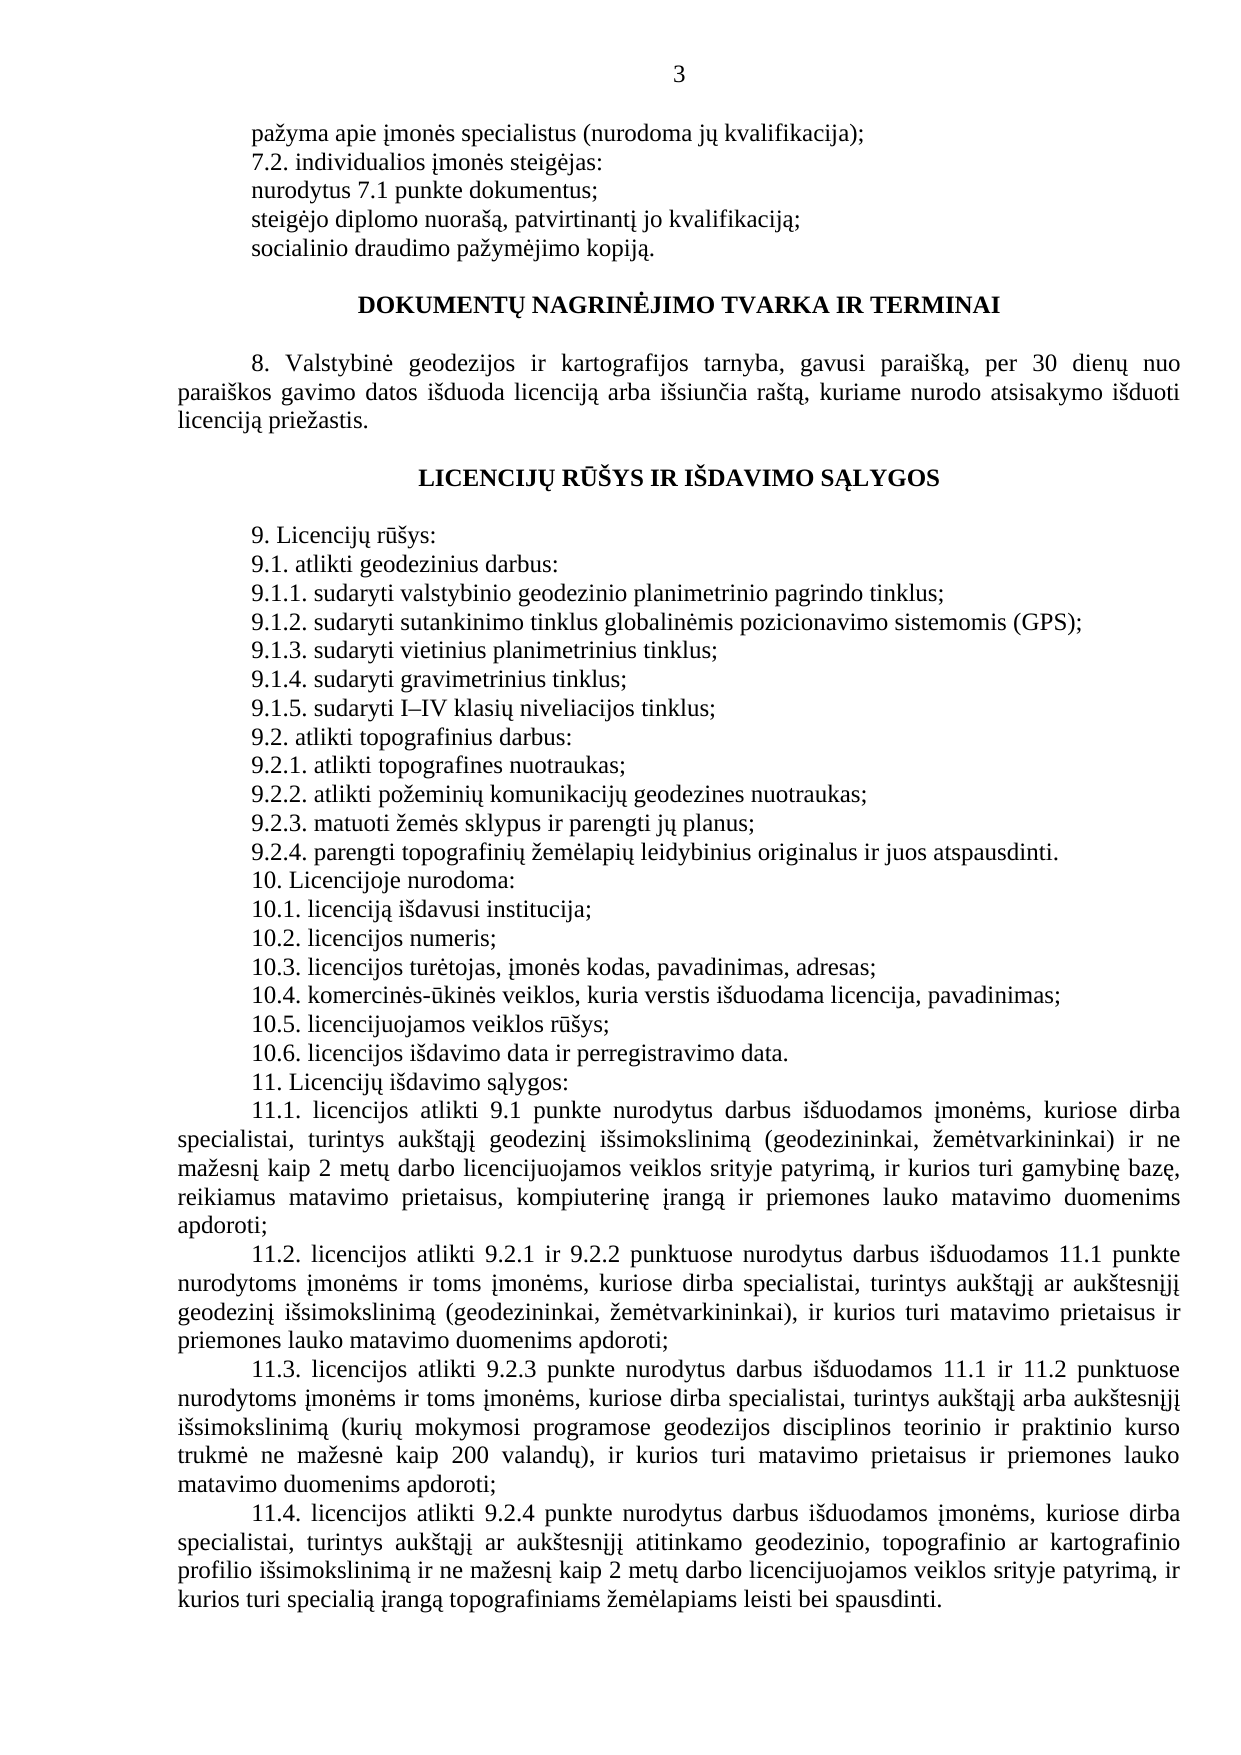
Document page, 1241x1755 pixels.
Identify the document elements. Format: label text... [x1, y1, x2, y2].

text 9.2.3. matuoti žemės sklypus ir parengti jų planus; [177, 808, 1181, 837]
text 10.5. licencijuojamos veiklos rūšys; [177, 1009, 1181, 1038]
text 9.2.4. parengti topografinių žemėlapių leidybinius originalus ir juos atspausdinti. [177, 837, 1181, 866]
text 11.4. licencijos atlikti 9.2.4 punkte nurodytus darbus išduodamos įmonėms, kuriose dirba specialistai, turintys aukštąjį ar aukštesnįjį atitinkamo geodezinio, topografinio ar kartografinio profilio išsimokslinimą ir ne mažesnį kaip 2 metų darbo licencijuojamos veiklos srityje patyrimą, ir kurios turi specialią įrangą topografiniams žemėlapiams leisti bei spausdinti. [177, 1498, 1181, 1613]
text 9. Licencijų rūšys: [177, 521, 1181, 549]
text 11.3. licencijos atlikti 9.2.3 punkte nurodytus darbus išduodamos 11.1 ir 11.2 punktuose nurodytoms įmonėms ir toms įmonėms, kuriose dirba specialistai, turintys aukštąjį arba aukštesnįjį išsimokslinimą (kurių mokymosi programose geodezijos disciplinos teorinio ir praktinio kurso trukmė ne mažesnė kaip 200 valandų), ir kurios turi matavimo prietaisus ir priemones lauko matavimo duomenims apdoroti; [177, 1354, 1181, 1498]
text 9.1.5. sudaryti I–IV klasių niveliacijos tinklus; [177, 693, 1181, 722]
text LICENCIJŲ RŪŠYS IR IŠDAVIMO SĄLYGOS [177, 463, 1181, 492]
text 9.2. atlikti topografinius darbus: [177, 722, 1181, 751]
text 9.2.2. atlikti požeminių komunikacijų geodezines nuotraukas; [177, 779, 1181, 808]
text 10.4. komercinės-ūkinės veiklos, kuria verstis išduodama licencija, pavadinimas; [177, 981, 1181, 1009]
text 11.1. licencijos atlikti 9.1 punkte nurodytus darbus išduodamos įmonėms, kuriose dirba specialistai, turintys aukštąjį geodezinį išsimokslinimą (geodezininkai, žemėtvarkininkai) ir ne mažesnį kaip 2 metų darbo licencijuojamos veiklos srityje patyrimą, ir kurios turi gamybinę bazę, reikiamus matavimo prietaisus, kompiuterinę įrangą ir priemones lauko matavimo duomenims apdoroti; [177, 1096, 1181, 1239]
text steigėjo diplomo nuorašą, patvirtinantį jo kvalifikaciją; [177, 204, 1181, 233]
text 10.6. licencijos išdavimo data ir perregistravimo data. [177, 1038, 1181, 1067]
text 8. Valstybinė geodezijos ir kartografijos tarnyba, gavusi paraišką, per 30 dienų nuo paraiškos gavimo datos išduoda licenciją arba išsiunčia raštą, kuriame nurodo atsisakymo išduoti licenciją priežastis. [177, 348, 1181, 434]
text 10.2. licencijos numeris; [177, 923, 1181, 952]
text 7.2. individualios įmonės steigėjas: [177, 147, 1181, 176]
text 10.3. licencijos turėtojas, įmonės kodas, pavadinimas, adresas; [177, 952, 1181, 981]
text pažyma apie įmonės specialistus (nurodoma jų kvalifikacija); [177, 118, 1181, 147]
text 9.1.2. sudaryti sutankinimo tinklus globalinėmis pozicionavimo sistemomis (GPS); [177, 607, 1181, 636]
text 11.2. licencijos atlikti 9.2.1 ir 9.2.2 punktuose nurodytus darbus išduodamos 11.1 punkte nurodytoms įmonėms ir toms įmonėms, kuriose dirba specialistai, turintys aukštąjį ar aukštesnįjį geodezinį išsimokslinimą (geodezininkai, žemėtvarkininkai), ir kurios turi matavimo prietaisus ir priemones lauko matavimo duomenims apdoroti; [177, 1239, 1181, 1354]
text 9.1.1. sudaryti valstybinio geodezinio planimetrinio pagrindo tinklus; [177, 578, 1181, 607]
text 9.1.3. sudaryti vietinius planimetrinius tinklus; [177, 636, 1181, 664]
text socialinio draudimo pažymėjimo kopiją. [177, 233, 1181, 262]
text nurodytus 7.1 punkte dokumentus; [177, 176, 1181, 204]
text DOKUMENTŲ NAGRINĖJIMO TVARKA IR TERMINAI [177, 291, 1181, 319]
text 9.2.1. atlikti topografines nuotraukas; [177, 751, 1181, 779]
text 11. Licencijų išdavimo sąlygos: [177, 1067, 1181, 1096]
text 10. Licencijoje nurodoma: [177, 866, 1181, 894]
text 10.1. licenciją išdavusi institucija; [177, 894, 1181, 923]
text 9.1.4. sudaryti gravimetrinius tinklus; [177, 664, 1181, 693]
text 9.1. atlikti geodezinius darbus: [177, 549, 1181, 578]
